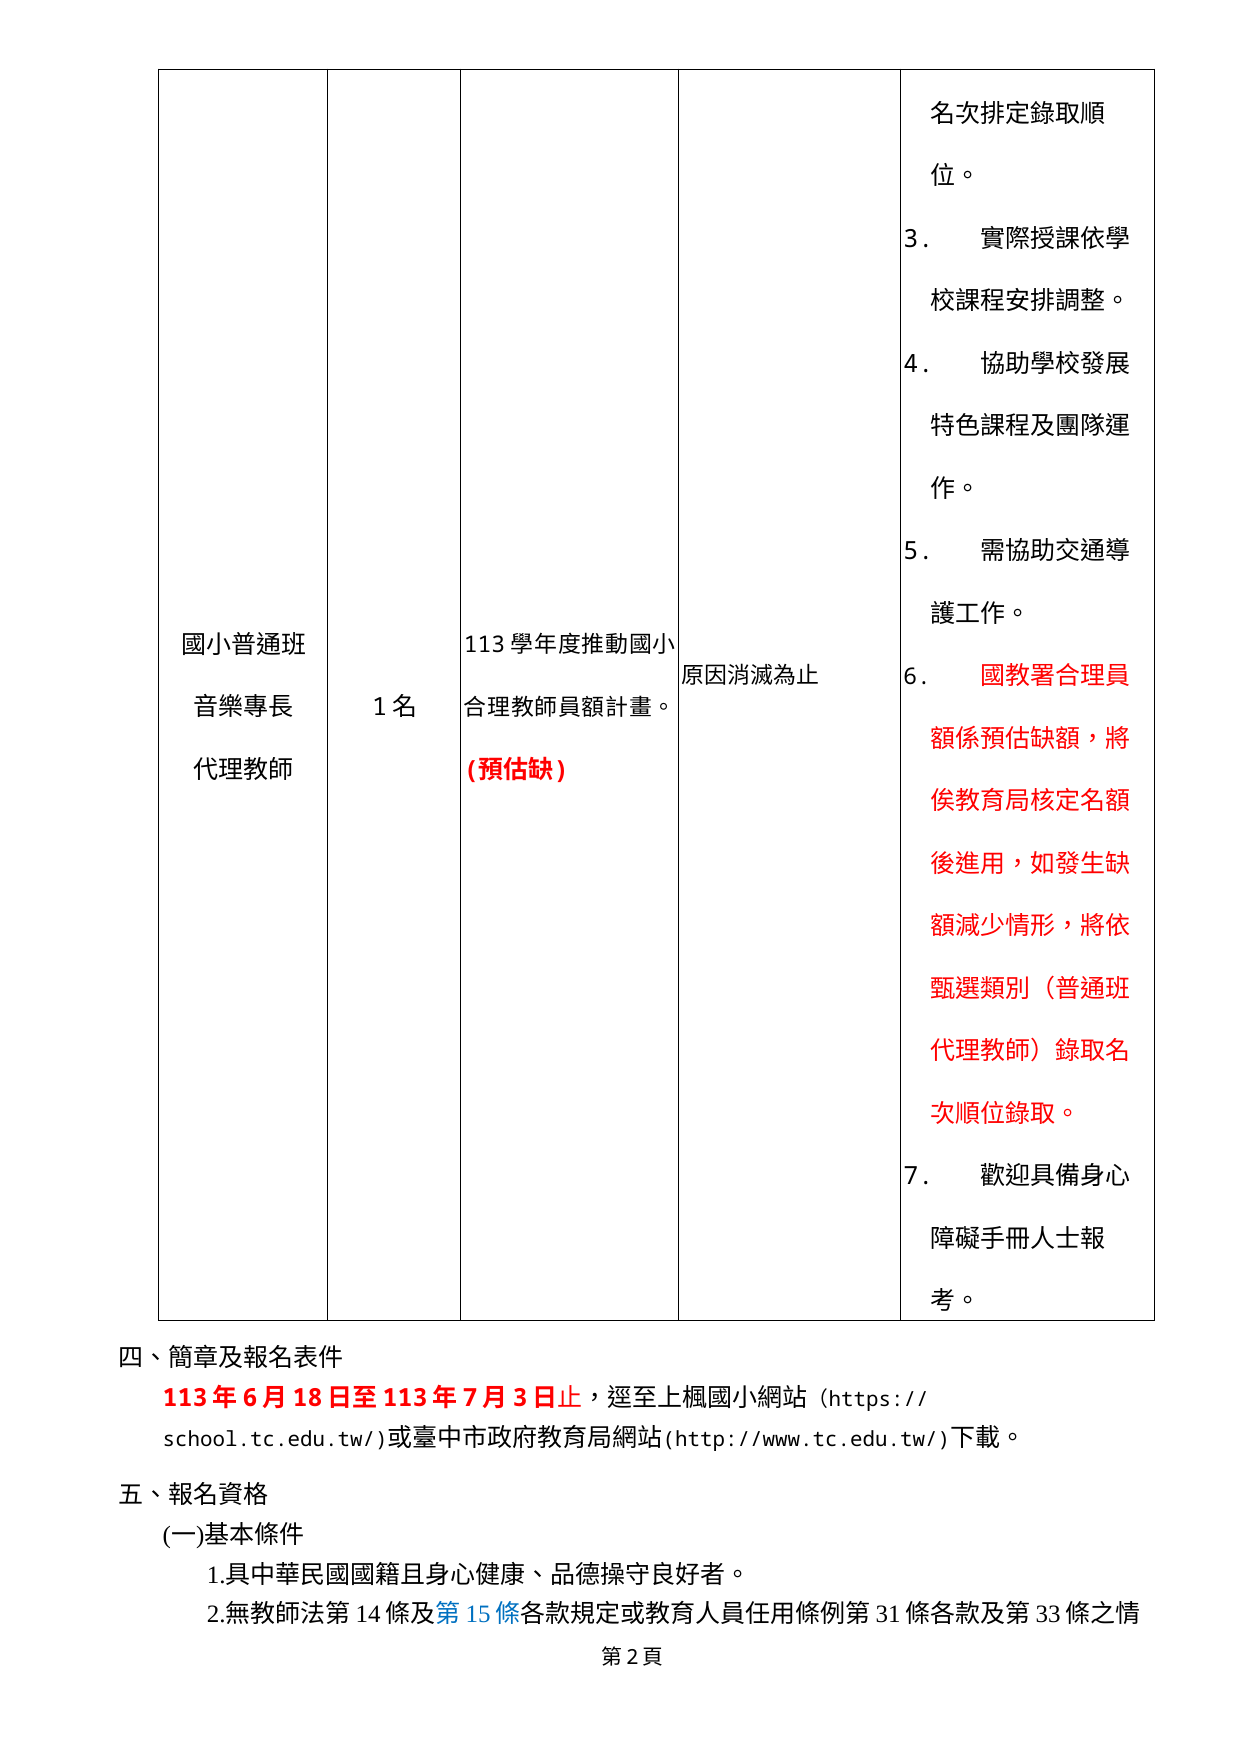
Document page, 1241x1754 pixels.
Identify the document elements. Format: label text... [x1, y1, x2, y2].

text 1.具中華民國國籍且身心健康、品德操守良好者。 [207, 1554, 1146, 1590]
text 五、報名資格 [118, 1474, 1146, 1511]
table_cell 備取若干名。 依報名類別之名次排定錄取順位。 實際授課依學校課程安排調整。 協助學校發展特色課程及團隊運作。 需協助交通導護工作。 國教署合理員額係預估缺額，將俟教育局核定名額後進用，如發生缺額減少情形，將依甄選類別（普通班代理教師）錄取名次順位錄取。 歡迎具備身心障礙手冊人士報考。 [901, 70, 1154, 1319]
table_cell 113學年度推動國小合理教師員額計畫。(預估缺) [461, 70, 678, 1319]
table_cell 國小普通班 音樂專長 代理教師 [159, 70, 327, 1319]
text (一)基本條件 [162, 1514, 1146, 1551]
text 四、簡章及報名表件 [118, 1338, 1146, 1374]
text 113年6月18日至113年7月3日止，逕至上楓國小網站（https://school.tc.edu.tw/)或臺中市政府教育局網站(http://www.tc.edu.tw/)下載。 [162, 1378, 1146, 1454]
table_cell 原因消滅為止 [679, 70, 900, 1319]
text 2.無教師法第14條及第15條各款規定或教育人員任用條例第31條各款及第33條之情 [207, 1594, 1146, 1630]
table_cell 1名 [328, 70, 460, 1319]
